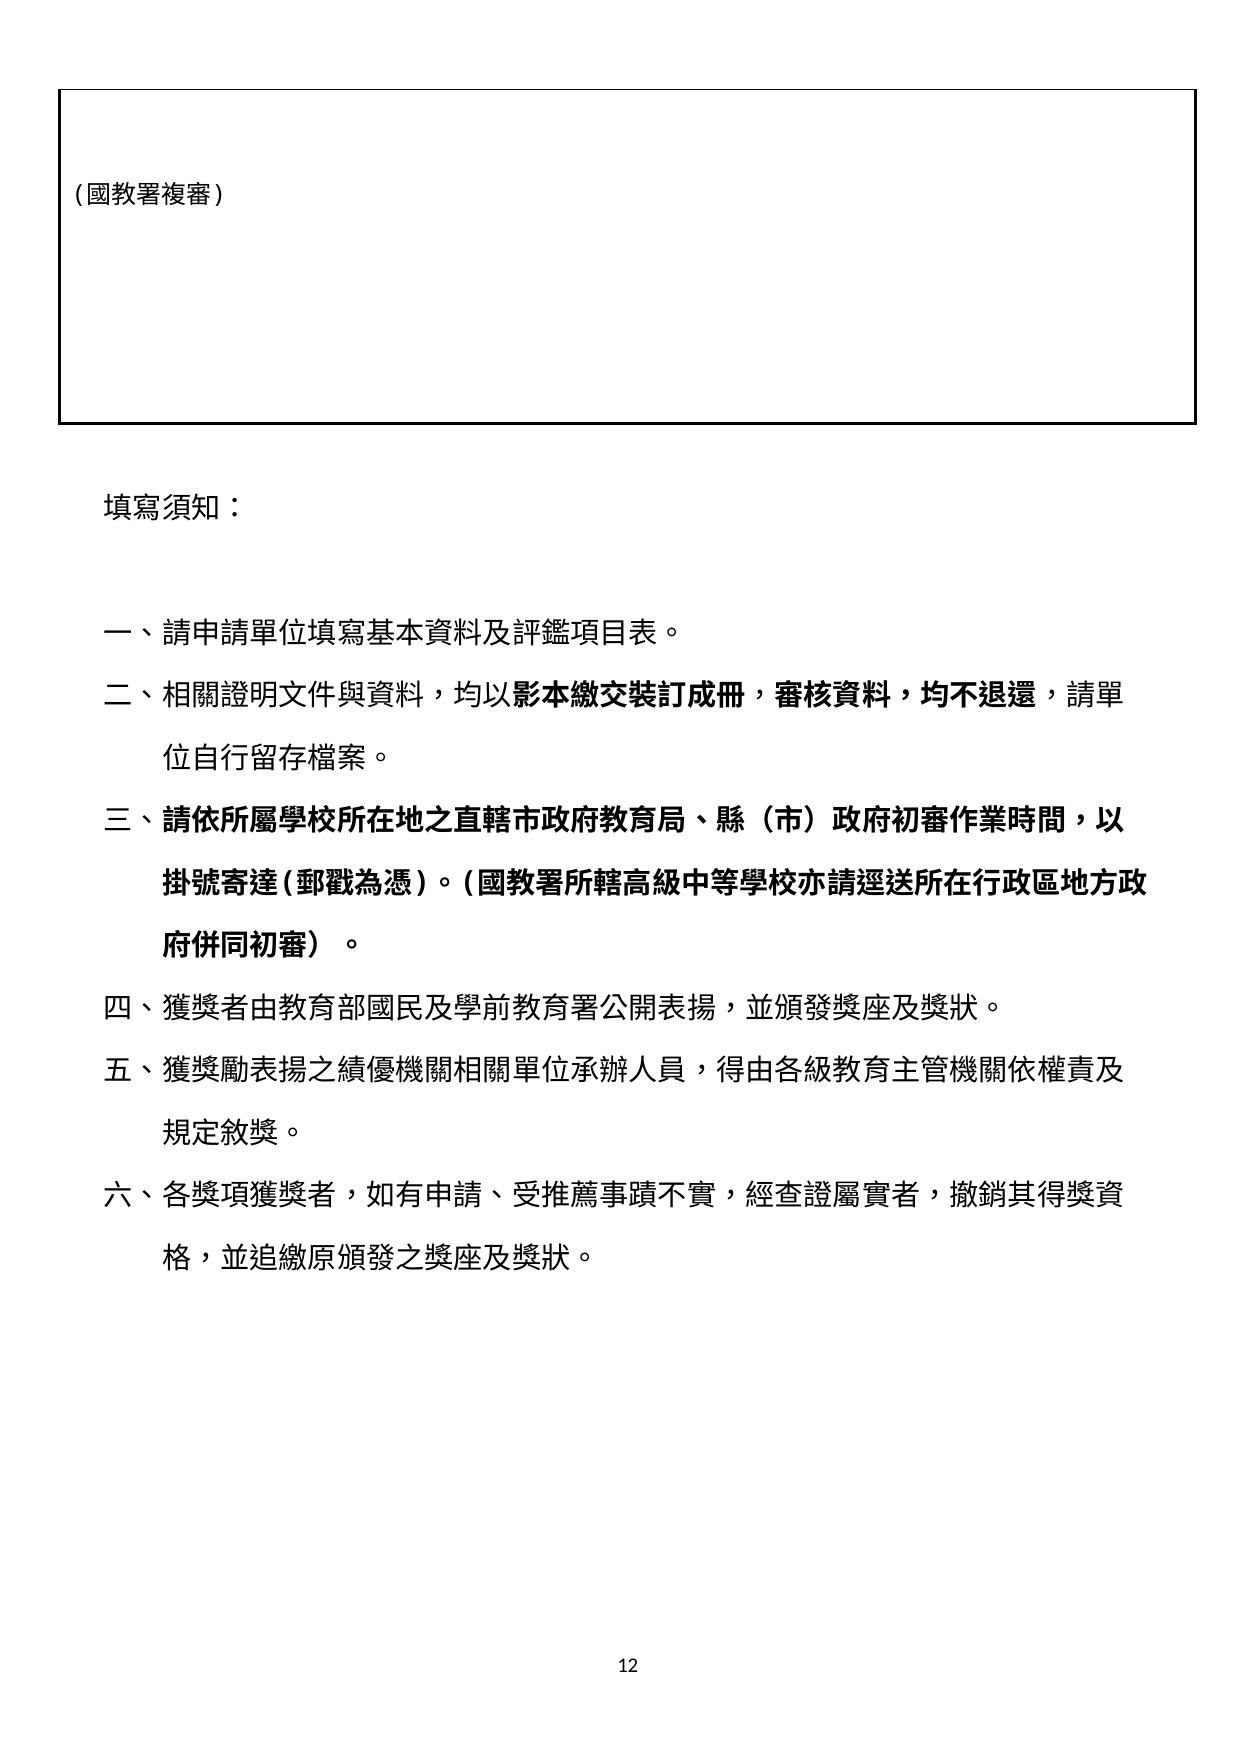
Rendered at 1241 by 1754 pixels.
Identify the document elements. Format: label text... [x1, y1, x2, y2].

text 一、請申請單位填寫基本資料及評鑑項目表。 [103, 589, 1152, 651]
table_cell (國教署複審) [61, 90, 1194, 422]
text 五、獲獎勵表揚之績優機關相關單位承辦人員，得由各級教育主管機關依權責及規定敘獎。 [103, 1026, 1152, 1151]
text 三、請依所屬學校所在地之直轄市政府教育局、縣（市）政府初審作業時間，以掛號寄達(郵戳為憑)。(國教署所轄高級中等學校亦請逕送所在行政區地方政府併同初審）。 [103, 776, 1152, 964]
text 二、相關證明文件與資料，均以影本繳交裝訂成冊，審核資料，均不退還，請單位自行留存檔案。 [103, 651, 1152, 776]
text 四、獲獎者由教育部國民及學前教育署公開表揚，並頒發獎座及獎狀。 [103, 964, 1152, 1026]
text 六、各獎項獲獎者，如有申請、受推薦事蹟不實，經查證屬實者，撤銷其得獎資格，並追繳原頒發之獎座及獎狀。 [103, 1151, 1152, 1276]
text 填寫須知： [103, 464, 1152, 526]
